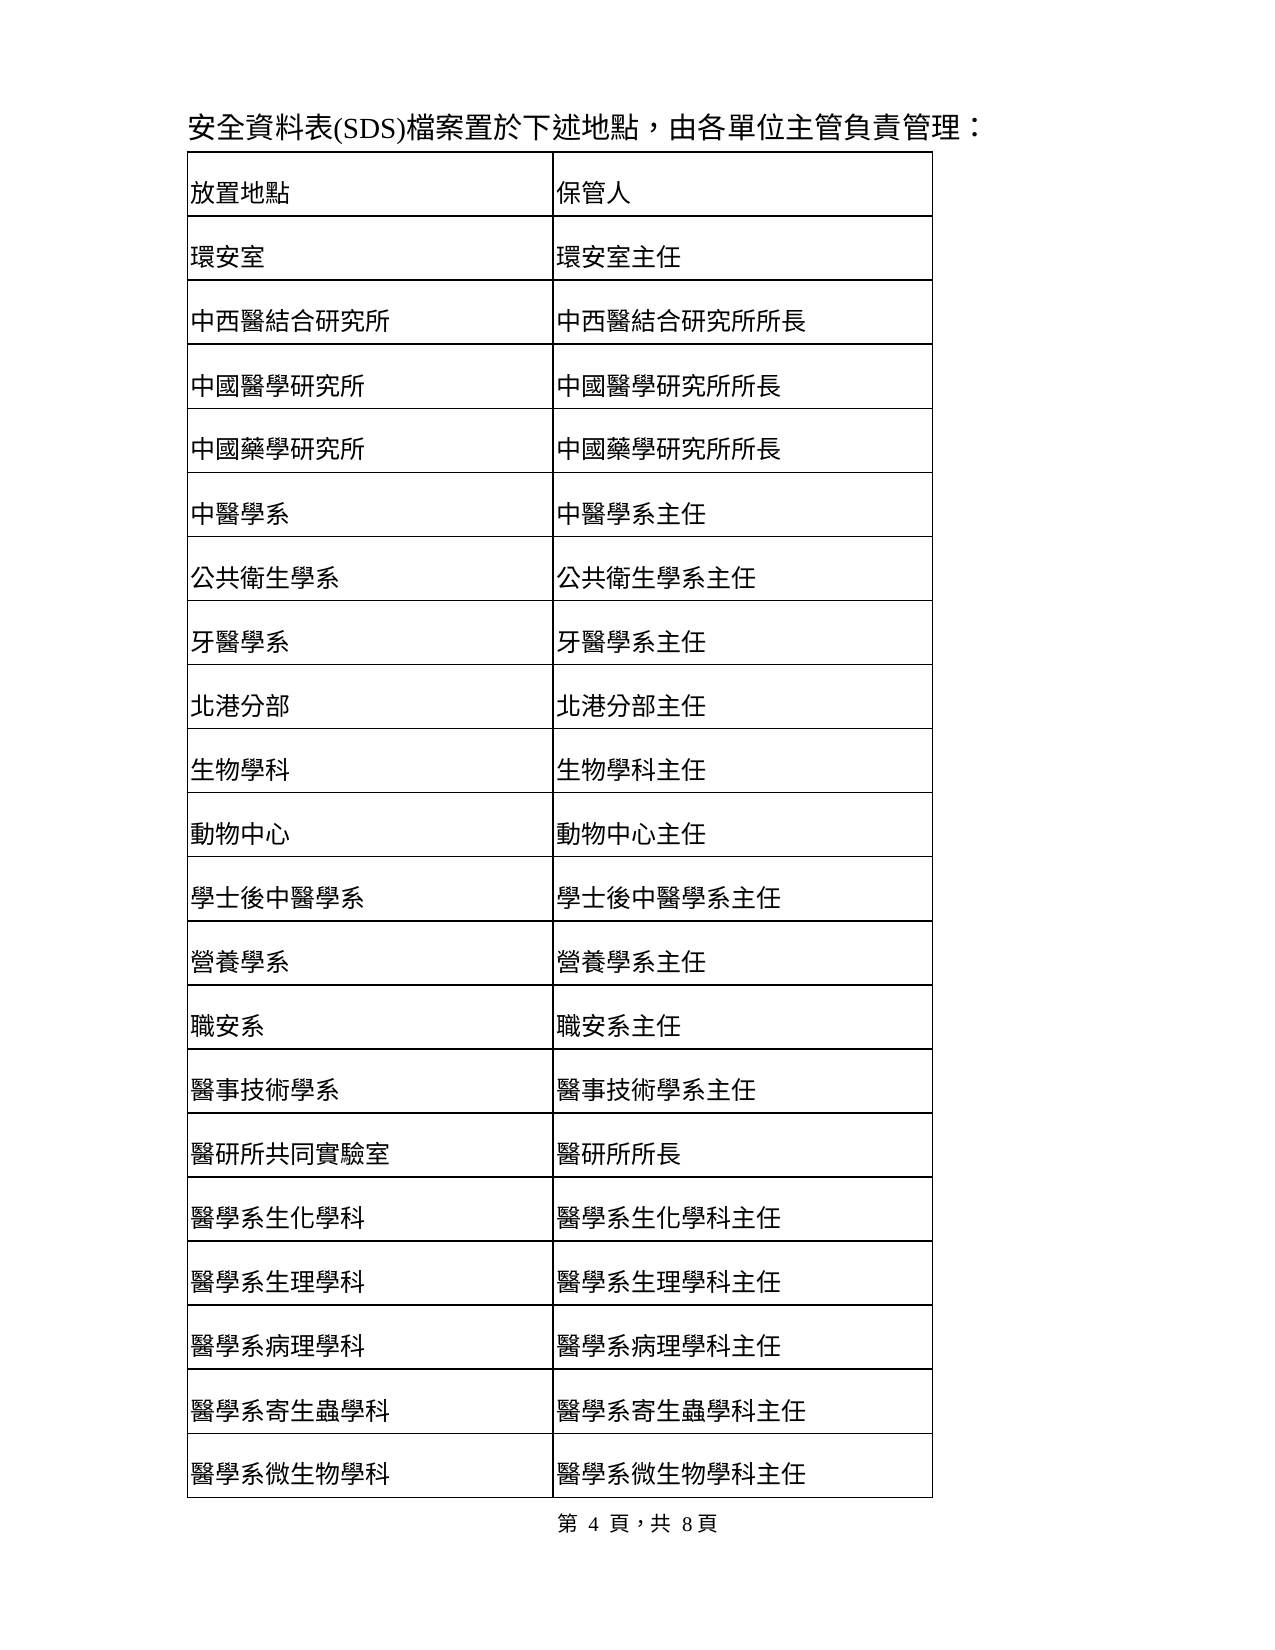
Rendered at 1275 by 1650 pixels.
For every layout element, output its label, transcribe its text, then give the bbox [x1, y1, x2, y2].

table_cell 營養學系 [188, 922, 552, 984]
table_cell 北港分部主任 [554, 665, 932, 728]
table_cell 中國藥學研究所 [188, 409, 552, 471]
table_cell 醫學系生理學科 [188, 1242, 552, 1304]
table_cell 醫學系生化學科主任 [554, 1178, 932, 1240]
table_cell 學士後中醫學系主任 [554, 857, 932, 920]
table_header 放置地點 [188, 153, 552, 215]
table_cell 學士後中醫學系 [188, 857, 552, 920]
table_cell 醫學系寄生蟲學科 [188, 1370, 552, 1432]
table_cell 環安室 [188, 217, 552, 279]
table_cell 中醫學系 [188, 473, 552, 536]
table_cell 職安系主任 [554, 986, 932, 1048]
table_cell 公共衛生學系主任 [554, 537, 932, 599]
table_cell 醫學系微生物學科主任 [554, 1434, 932, 1496]
table_cell 中國醫學研究所所長 [554, 345, 932, 407]
table_cell 醫學系寄生蟲學科主任 [554, 1370, 932, 1432]
table_cell 中西醫結合研究所 [188, 281, 552, 343]
table_cell 醫學系病理學科主任 [554, 1306, 932, 1368]
table_cell 生物學科主任 [554, 729, 932, 792]
table_cell 動物中心 [188, 793, 552, 856]
table_cell 中國醫學研究所 [188, 345, 552, 407]
table_cell 中西醫結合研究所所長 [554, 281, 932, 343]
table_cell 生物學科 [188, 729, 552, 792]
table_cell 醫事技術學系主任 [554, 1050, 932, 1112]
table_cell 醫事技術學系 [188, 1050, 552, 1112]
table_cell 動物中心主任 [554, 793, 932, 856]
table_cell 醫學系生理學科主任 [554, 1242, 932, 1304]
table_cell 公共衛生學系 [188, 537, 552, 599]
table_header 保管人 [554, 153, 932, 215]
table_cell 中醫學系主任 [554, 473, 932, 536]
table_cell 中國藥學研究所所長 [554, 409, 932, 471]
table_cell 北港分部 [188, 665, 552, 728]
table_cell 環安室主任 [554, 217, 932, 279]
table_cell 營養學系主任 [554, 922, 932, 984]
table_cell 醫研所共同實驗室 [188, 1114, 552, 1176]
table_cell 醫學系生化學科 [188, 1178, 552, 1240]
table_cell 醫學系病理學科 [188, 1306, 552, 1368]
table_cell 牙醫學系主任 [554, 601, 932, 664]
table_cell 職安系 [188, 986, 552, 1048]
text 安全資料表(SDS)檔案置於下述地點，由各單位主管負責管理： [187, 89, 1088, 151]
table_cell 醫學系微生物學科 [188, 1434, 552, 1496]
table_cell 牙醫學系 [188, 601, 552, 664]
table_cell 醫研所所長 [554, 1114, 932, 1176]
